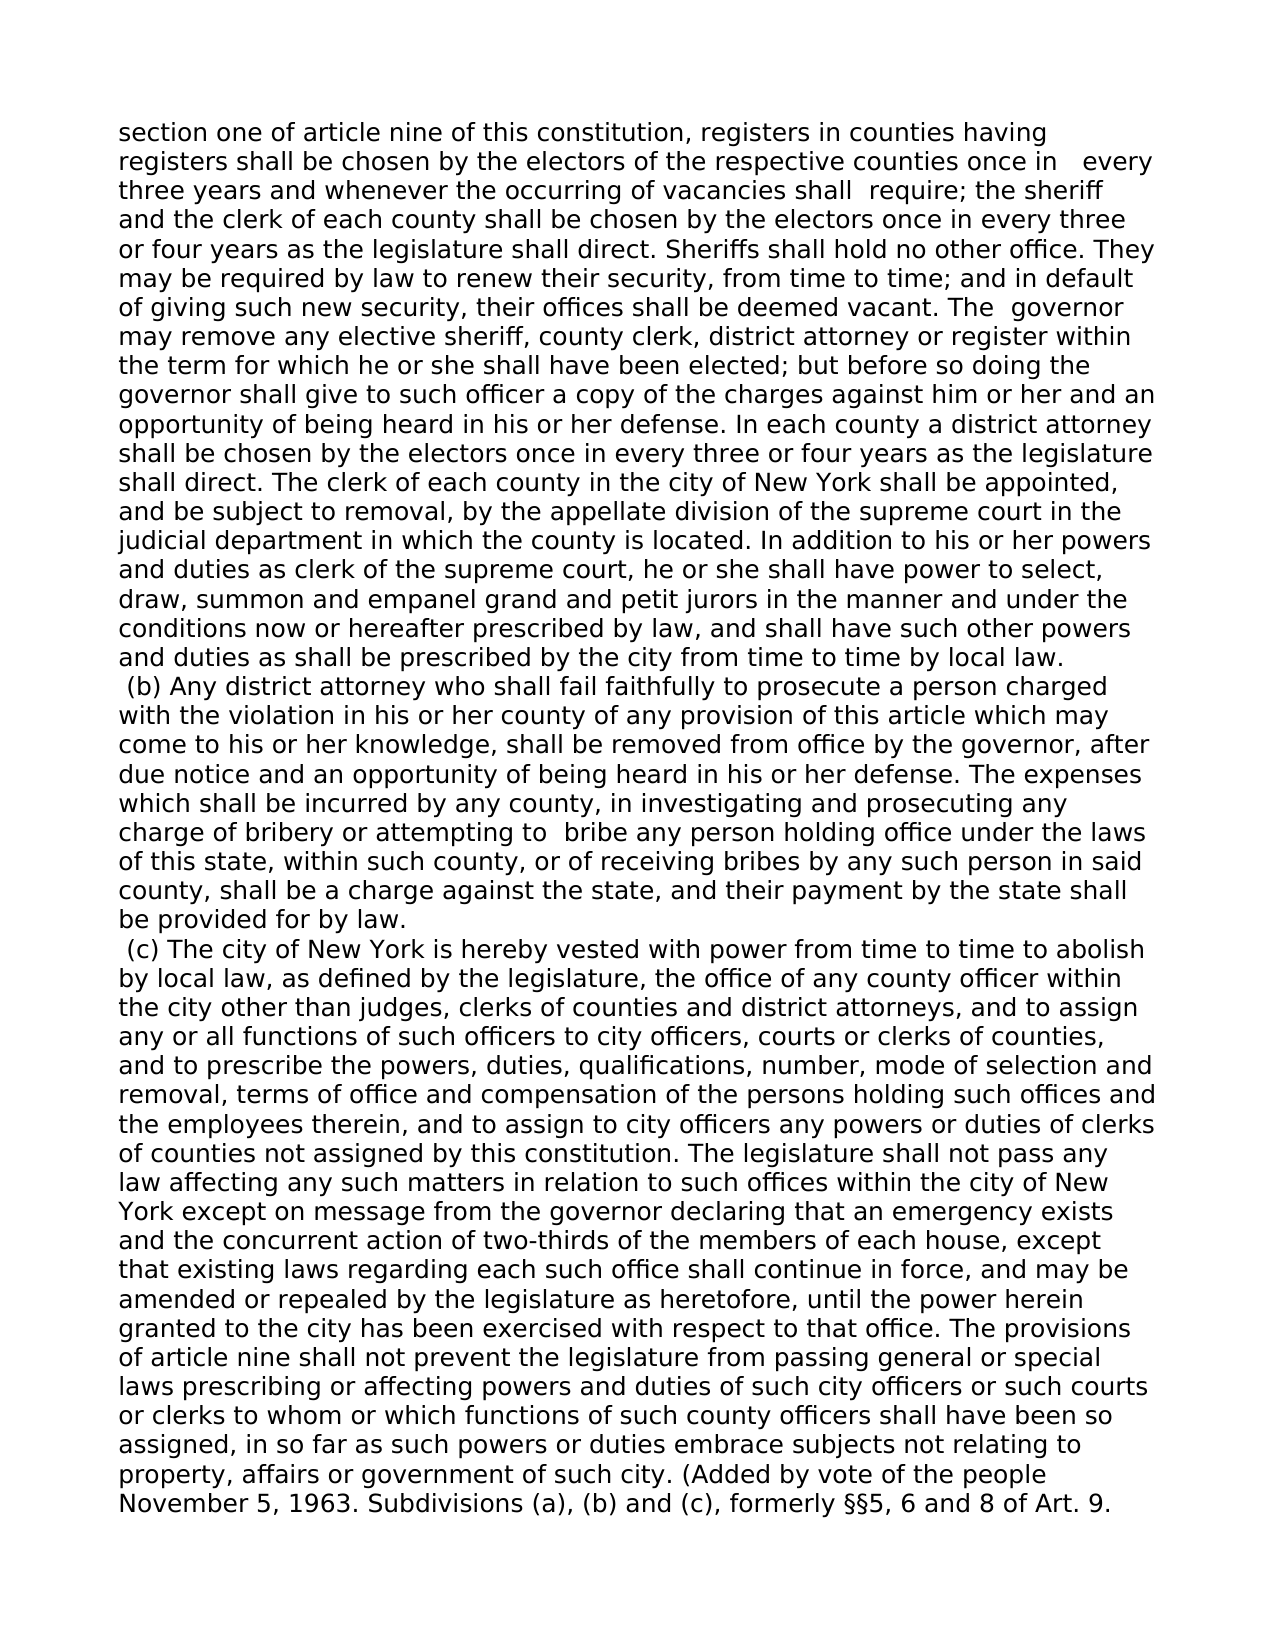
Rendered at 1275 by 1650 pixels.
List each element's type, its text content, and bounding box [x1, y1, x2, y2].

text section one of article nine of this constitution, registers in counties having registers shall be chosen by the electors of the respective counties once in every three years and whenever the occurring of vacancies shall require; the sheriff and the clerk of each county shall be chosen by the electors once in every three or four years as the legislature shall direct. Sheriffs shall hold no other office. They may be required by law to renew their security, from time to time; and in default of giving such new security, their offices shall be deemed vacant. The governor may remove any elective sheriff, county clerk, district attorney or register within the term for which he or she shall have been elected; but before so doing the governor shall give to such officer a copy of the charges against him or her and an opportunity of being heard in his or her defense. In each county a district attorney shall be chosen by the electors once in every three or four years as the legislature shall direct. The clerk of each county in the city of New York shall be appointed, and be subject to removal, by the appellate division of the supreme court in the judicial department in which the county is located. In addition to his or her powers and duties as clerk of the supreme court, he or she shall have power to select, draw, summon and empanel grand and petit jurors in the manner and under the conditions now or hereafter prescribed by law, and shall have such other powers and duties as shall be prescribed by the city from time to time by local law. (b) Any district attorney who shall fail faithfully to prosecute a person charged with the violation in his or her county of any provision of this article which may come to his or her knowledge, shall be removed from office by the governor, after due notice and an opportunity of being heard in his or her defense. The expenses which shall be incurred by any county, in investigating and prosecuting any charge of bribery or attempting to bribe any person holding office under the laws of this state, within such county, or of receiving bribes by any such person in said county, shall be a charge against the state, and their payment by the state shall be provided for by law. (c) The city of New York is hereby vested with power from time to time to abolish by local law, as defined by the legislature, the office of any county officer within the city other than judges, clerks of counties and district attorneys, and to assign any or all functions of such officers to city officers, courts or clerks of counties, and to prescribe the powers, duties, qualifications, number, mode of selection and removal, terms of office and compensation of the persons holding such offices and the employees therein, and to assign to city officers any powers or duties of clerks of counties not assigned by this constitution. The legislature shall not pass any law affecting any such matters in relation to such offices within the city of New York except on message from the governor declaring that an emergency exists and the concurrent action of two-thirds of the members of each house, except that existing laws regarding each such office shall continue in force, and may be amended or repealed by the legislature as heretofore, until the power herein granted to the city has been exercised with respect to that office. The provisions of article nine shall not prevent the legislature from passing general or special laws prescribing or affecting powers and duties of such city officers or such courts or clerks to whom or which functions of such county officers shall have been so assigned, in so far as such powers or duties embrace subjects not relating to property, affairs or government of such city. (Added by vote of the people November 5, 1963. Subdivisions (a), (b) and (c), formerly §§5, 6 and 8 of Art. 9. [118, 118, 1157, 1518]
